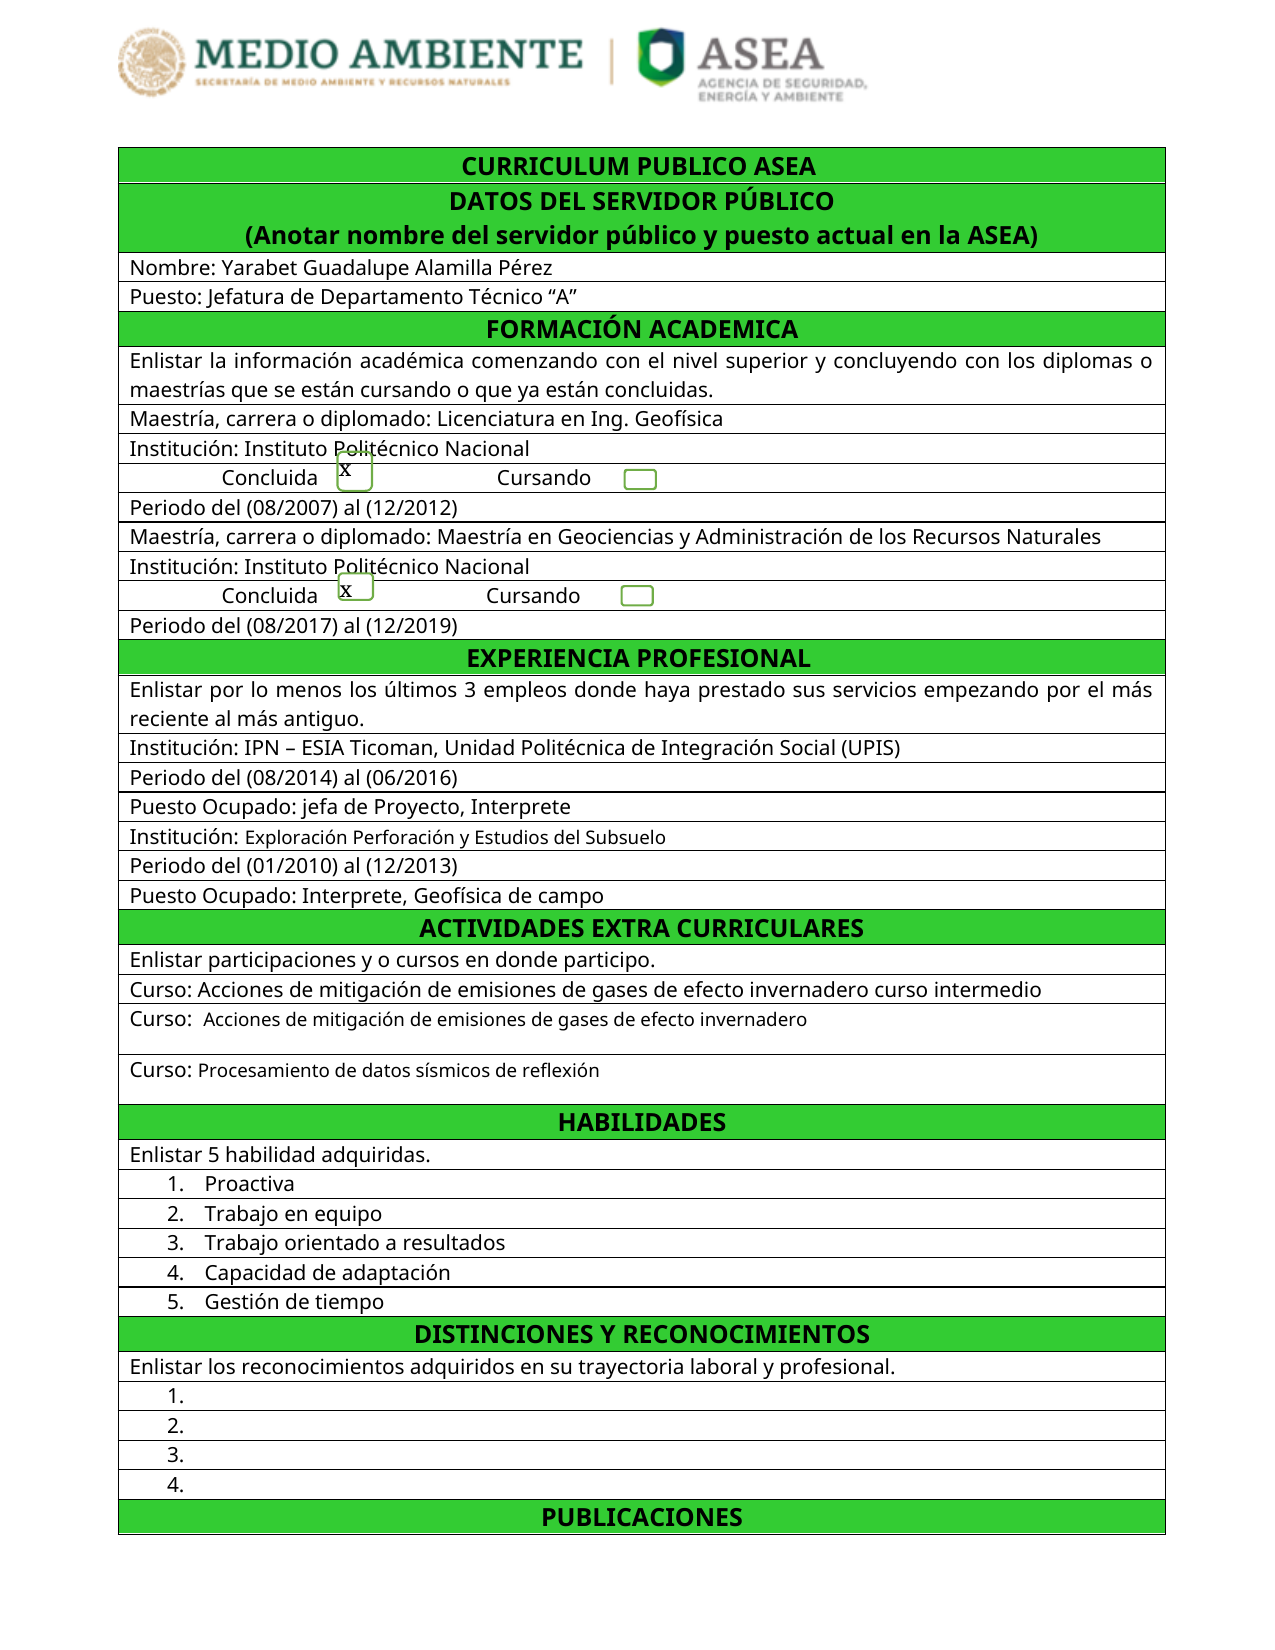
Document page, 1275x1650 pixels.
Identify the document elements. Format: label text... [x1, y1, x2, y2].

table_cell Proactiva [119, 1170, 1165, 1198]
table_cell Trabajo orientado a resultados [119, 1229, 1165, 1257]
table_cell Concluida Cursando [119, 464, 340, 492]
table_cell Enlistar participaciones y o cursos en donde participo. [119, 945, 1165, 974]
table_cell Concluida Cursando [370, 464, 1165, 492]
table_cell Nombre: Yarabet Guadalupe Alamilla Pérez [119, 253, 1165, 281]
table_cell Curso: Acciones de mitigación de emisiones de gases de efecto invernadero [119, 1004, 1165, 1054]
table_cell Trabajo en equipo [119, 1199, 1165, 1227]
table_cell Enlistar 5 habilidad adquiridas. [119, 1140, 1165, 1168]
table_cell Enlistar la información académica comenzando con el nivel superior y concluyendo con los diplomas o maestrías que se están cursando o que ya están concluidas. [119, 347, 1165, 403]
table_cell Concluida Cursando [119, 581, 1165, 610]
table_cell [119, 1411, 1165, 1439]
table_cell Institución: IPN – ESIA Ticoman, Unidad Politécnica de Integración Social (UPIS) [119, 734, 1165, 762]
table_cell Curso: Acciones de mitigación de emisiones de gases de efecto invernadero curso intermedio [119, 975, 1165, 1003]
table_cell Enlistar los reconocimientos adquiridos en su trayectoria laboral y profesional. [119, 1352, 1165, 1381]
table_cell Maestría, carrera o diplomado: Licenciatura en Ing. Geofísica [119, 405, 1165, 433]
table_cell ACTIVIDADES EXTRA CURRICULARES [119, 910, 1165, 944]
table_cell Periodo del (08/2007) al (12/2012) [119, 493, 1165, 521]
table_cell Maestría, carrera o diplomado: Maestría en Geociencias y Administración de los Recursos Naturales [119, 523, 1165, 551]
table_cell Periodo del (08/2017) al (12/2019) [119, 611, 1165, 639]
table_cell Concluida Cursando [339, 464, 370, 489]
table_cell Periodo del (08/2014) al (06/2016) [119, 763, 1165, 791]
table_cell DISTINCIONES Y RECONOCIMIENTOS [119, 1317, 1165, 1351]
table_cell Gestión de tiempo [119, 1288, 1165, 1316]
table_cell [119, 1470, 1165, 1498]
table_cell FORMACIÓN ACADEMICA [119, 312, 1165, 346]
table_cell [119, 1382, 1165, 1410]
table_cell EXPERIENCIA PROFESIONAL [119, 640, 1165, 674]
table_cell DATOS DEL SERVIDOR PÚBLICO (Anotar nombre del servidor público y puesto actual en la ASEA) [119, 184, 1165, 252]
table_header CURRICULUM PUBLICO ASEA [119, 148, 1165, 182]
table_cell Institución: Exploración Perforación y Estudios del Subsuelo [119, 822, 1165, 850]
table_cell HABILIDADES [119, 1105, 1165, 1139]
table_cell Puesto: Jefatura de Departamento Técnico “A” [119, 282, 1165, 311]
table_cell Puesto Ocupado: Interprete, Geofísica de campo [119, 881, 1165, 909]
table_cell Institución: Instituto Politécnico Nacional [119, 434, 1165, 462]
table_cell Enlistar por lo menos los últimos 3 empleos donde haya prestado sus servicios empezando por el más reciente al más antiguo. [119, 676, 1165, 732]
table_cell Periodo del (01/2010) al (12/2013) [119, 851, 1165, 880]
table_cell Institución: Instituto Politécnico Nacional [119, 552, 1165, 580]
table_cell [119, 1441, 1165, 1469]
table_cell Curso: Procesamiento de datos sísmicos de reflexión [119, 1055, 1165, 1104]
table_cell PUBLICACIONES [119, 1500, 1165, 1533]
table_cell Capacidad de adaptación [119, 1258, 1165, 1286]
table_cell Puesto Ocupado: jefa de Proyecto, Interprete [119, 793, 1165, 821]
